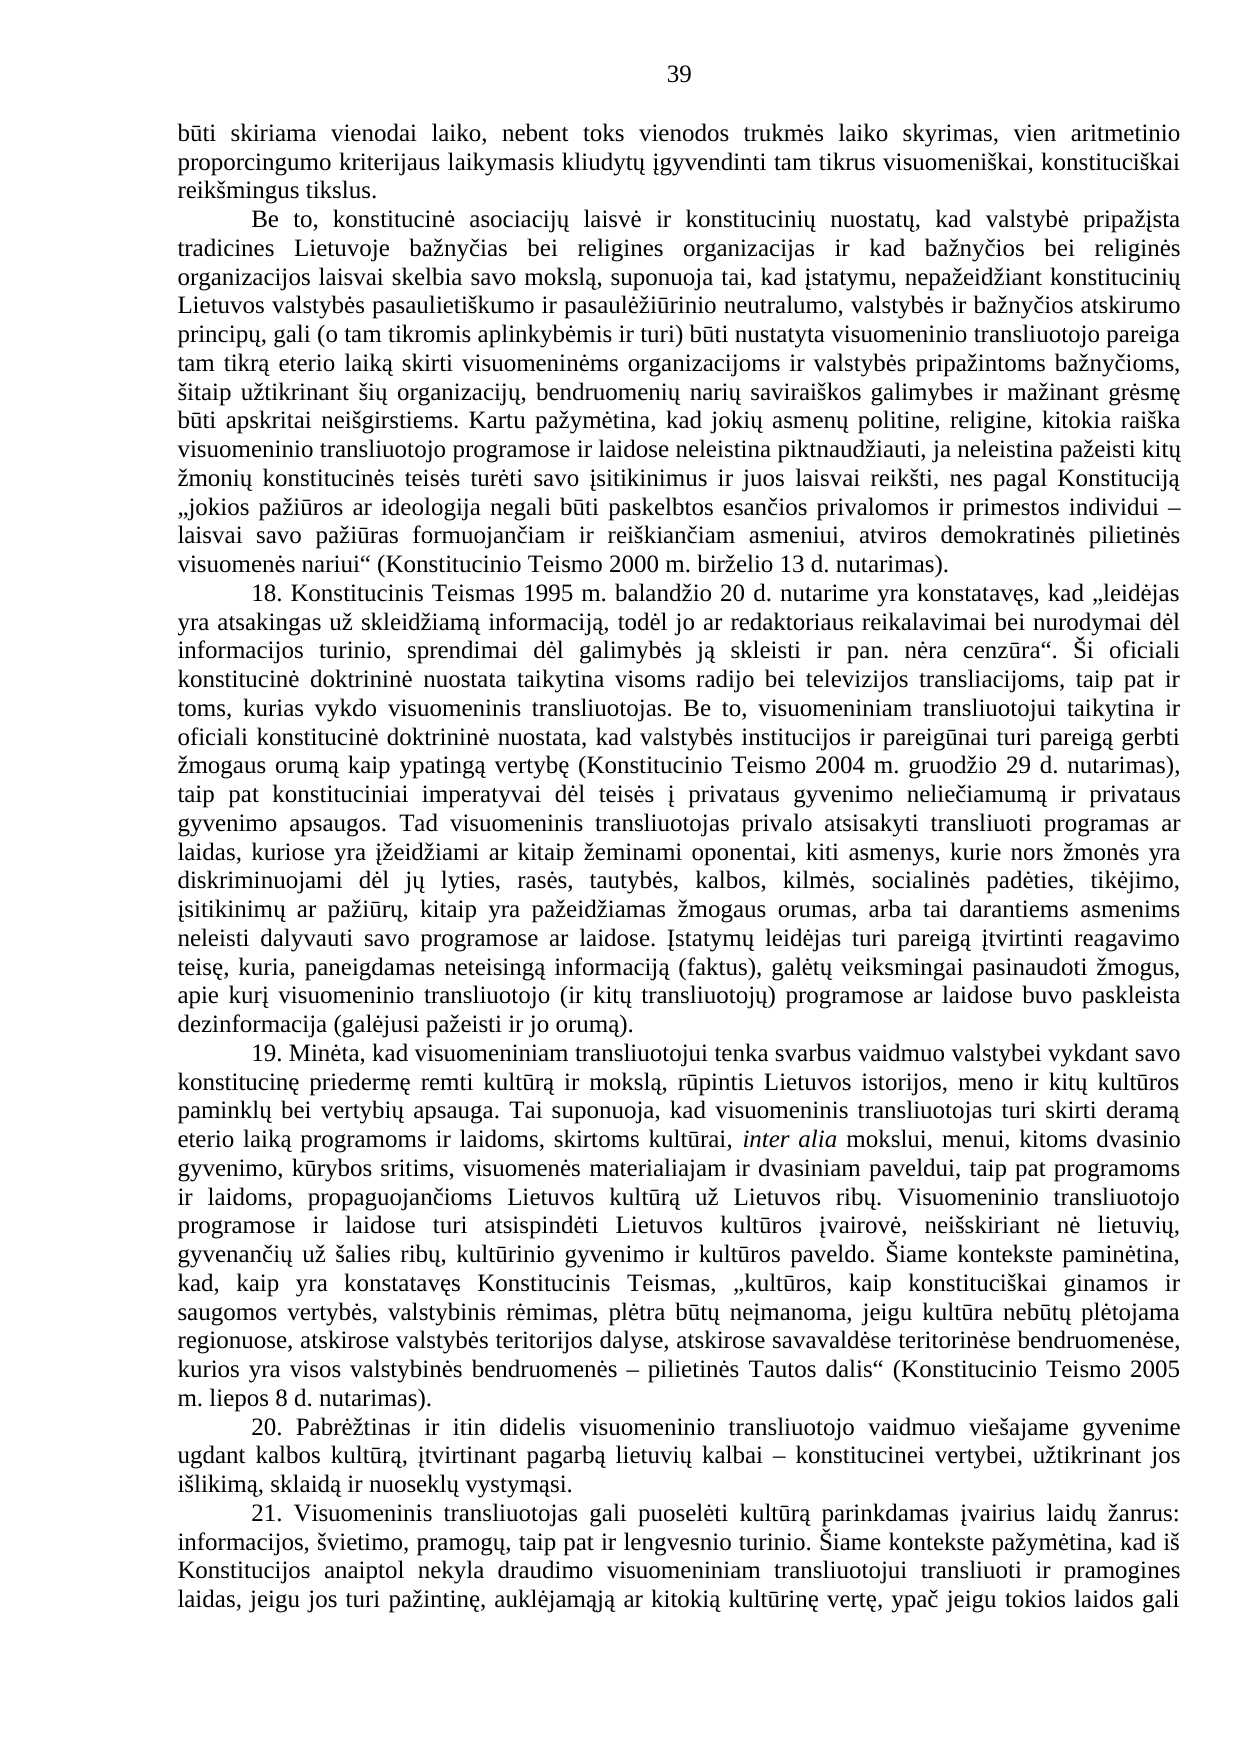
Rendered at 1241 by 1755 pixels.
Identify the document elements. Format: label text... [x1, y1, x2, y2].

text Be to, konstitucinė asociacijų laisvė ir konstitucinių nuostatų, kad valstybė pripažįsta tradicines Lietuvoje bažnyčias bei religines organizacijas ir kad bažnyčios bei religinės organizacijos laisvai skelbia savo mokslą, suponuoja tai, kad įstatymu, nepažeidžiant konstitucinių Lietuvos valstybės pasaulietiškumo ir pasaulėžiūrinio neutralumo, valstybės ir bažnyčios atskirumo principų, gali (o tam tikromis aplinkybėmis ir turi) būti nustatyta visuomeninio transliuotojo pareiga tam tikrą eterio laiką skirti visuomeninėms organizacijoms ir valstybės pripažintoms bažnyčioms, šitaip užtikrinant šių organizacijų, bendruomenių narių saviraiškos galimybes ir mažinant grėsmę būti apskritai neišgirstiems. Kartu pažymėtina, kad jokių asmenų politine, religine, kitokia raiška visuomeninio transliuotojo programose ir laidose neleistina piktnaudžiauti, ja neleistina pažeisti kitų žmonių konstitucinės teisės turėti savo įsitikinimus ir juos laisvai reikšti, nes pagal Konstituciją „jokios pažiūros ar ideologija negali būti paskelbtos esančios privalomos ir primestos individui – laisvai savo pažiūras formuojančiam ir reiškiančiam asmeniui, atviros demokratinės pilietinės visuomenės nariui“ (Konstitucinio Teismo 2000 m. birželio 13 d. nutarimas). [177, 204, 1181, 578]
text 21. Visuomeninis transliuotojas gali puoselėti kultūrą parinkdamas įvairius laidų žanrus: informacijos, švietimo, pramogų, taip pat ir lengvesnio turinio. Šiame kontekste pažymėtina, kad iš Konstitucijos anaiptol nekyla draudimo visuomeniniam transliuotojui transliuoti ir pramogines laidas, jeigu jos turi pažintinę, auklėjamąją ar kitokią kultūrinę vertę, ypač jeigu tokios laidos gali [177, 1498, 1181, 1613]
text 19. Minėta, kad visuomeniniam transliuotojui tenka svarbus vaidmuo valstybei vykdant savo konstitucinę priedermę remti kultūrą ir mokslą, rūpintis Lietuvos istorijos, meno ir kitų kultūros paminklų bei vertybių apsauga. Tai suponuoja, kad visuomeninis transliuotojas turi skirti deramą eterio laiką programoms ir laidoms, skirtoms kultūrai, inter alia mokslui, menui, kitoms dvasinio gyvenimo, kūrybos sritims, visuomenės materialiajam ir dvasiniam paveldui, taip pat programoms ir laidoms, propaguojančioms Lietuvos kultūrą už Lietuvos ribų. Visuomeninio transliuotojo programose ir laidose turi atsispindėti Lietuvos kultūros įvairovė, neišskiriant nė lietuvių, gyvenančių už šalies ribų, kultūrinio gyvenimo ir kultūros paveldo. Šiame kontekste paminėtina, kad, kaip yra konstatavęs Konstitucinis Teismas, „kultūros, kaip konstituciškai ginamos ir saugomos vertybės, valstybinis rėmimas, plėtra būtų neįmanoma, jeigu kultūra nebūtų plėtojama regionuose, atskirose valstybės teritorijos dalyse, atskirose savavaldėse teritorinėse bendruomenėse, kurios yra visos valstybinės bendruomenės – pilietinės Tautos dalis“ (Konstitucinio Teismo 2005 m. liepos 8 d. nutarimas). [177, 1038, 1181, 1412]
text 20. Pabrėžtinas ir itin didelis visuomeninio transliuotojo vaidmuo viešajame gyvenime ugdant kalbos kultūrą, įtvirtinant pagarbą lietuvių kalbai – konstitucinei vertybei, užtikrinant jos išlikimą, sklaidą ir nuoseklų vystymąsi. [177, 1412, 1181, 1498]
text 18. Konstitucinis Teismas 1995 m. balandžio 20 d. nutarime yra konstatavęs, kad „leidėjas yra atsakingas už skleidžiamą informaciją, todėl jo ar redaktoriaus reikalavimai bei nurodymai dėl informacijos turinio, sprendimai dėl galimybės ją skleisti ir pan. nėra cenzūra“. Ši oficiali konstitucinė doktrininė nuostata taikytina visoms radijo bei televizijos transliacijoms, taip pat ir toms, kurias vykdo visuomeninis transliuotojas. Be to, visuomeniniam transliuotojui taikytina ir oficiali konstitucinė doktrininė nuostata, kad valstybės institucijos ir pareigūnai turi pareigą gerbti žmogaus orumą kaip ypatingą vertybę (Konstitucinio Teismo 2004 m. gruodžio 29 d. nutarimas), taip pat konstituciniai imperatyvai dėl teisės į privataus gyvenimo neliečiamumą ir privataus gyvenimo apsaugos. Tad visuomeninis transliuotojas privalo atsisakyti transliuoti programas ar laidas, kuriose yra įžeidžiami ar kitaip žeminami oponentai, kiti asmenys, kurie nors žmonės yra diskriminuojami dėl jų lyties, rasės, tautybės, kalbos, kilmės, socialinės padėties, tikėjimo, įsitikinimų ar pažiūrų, kitaip yra pažeidžiamas žmogaus orumas, arba tai darantiems asmenims neleisti dalyvauti savo programose ar laidose. Įstatymų leidėjas turi pareigą įtvirtinti reagavimo teisę, kuria, paneigdamas neteisingą informaciją (faktus), galėtų veiksmingai pasinaudoti žmogus, apie kurį visuomeninio transliuotojo (ir kitų transliuotojų) programose ar laidose buvo paskleista dezinformacija (galėjusi pažeisti ir jo orumą). [177, 578, 1181, 1038]
text būti skiriama vienodai laiko, nebent toks vienodos trukmės laiko skyrimas, vien aritmetinio proporcingumo kriterijaus laikymasis kliudytų įgyvendinti tam tikrus visuomeniškai, konstituciškai reikšmingus tikslus. [177, 118, 1181, 204]
